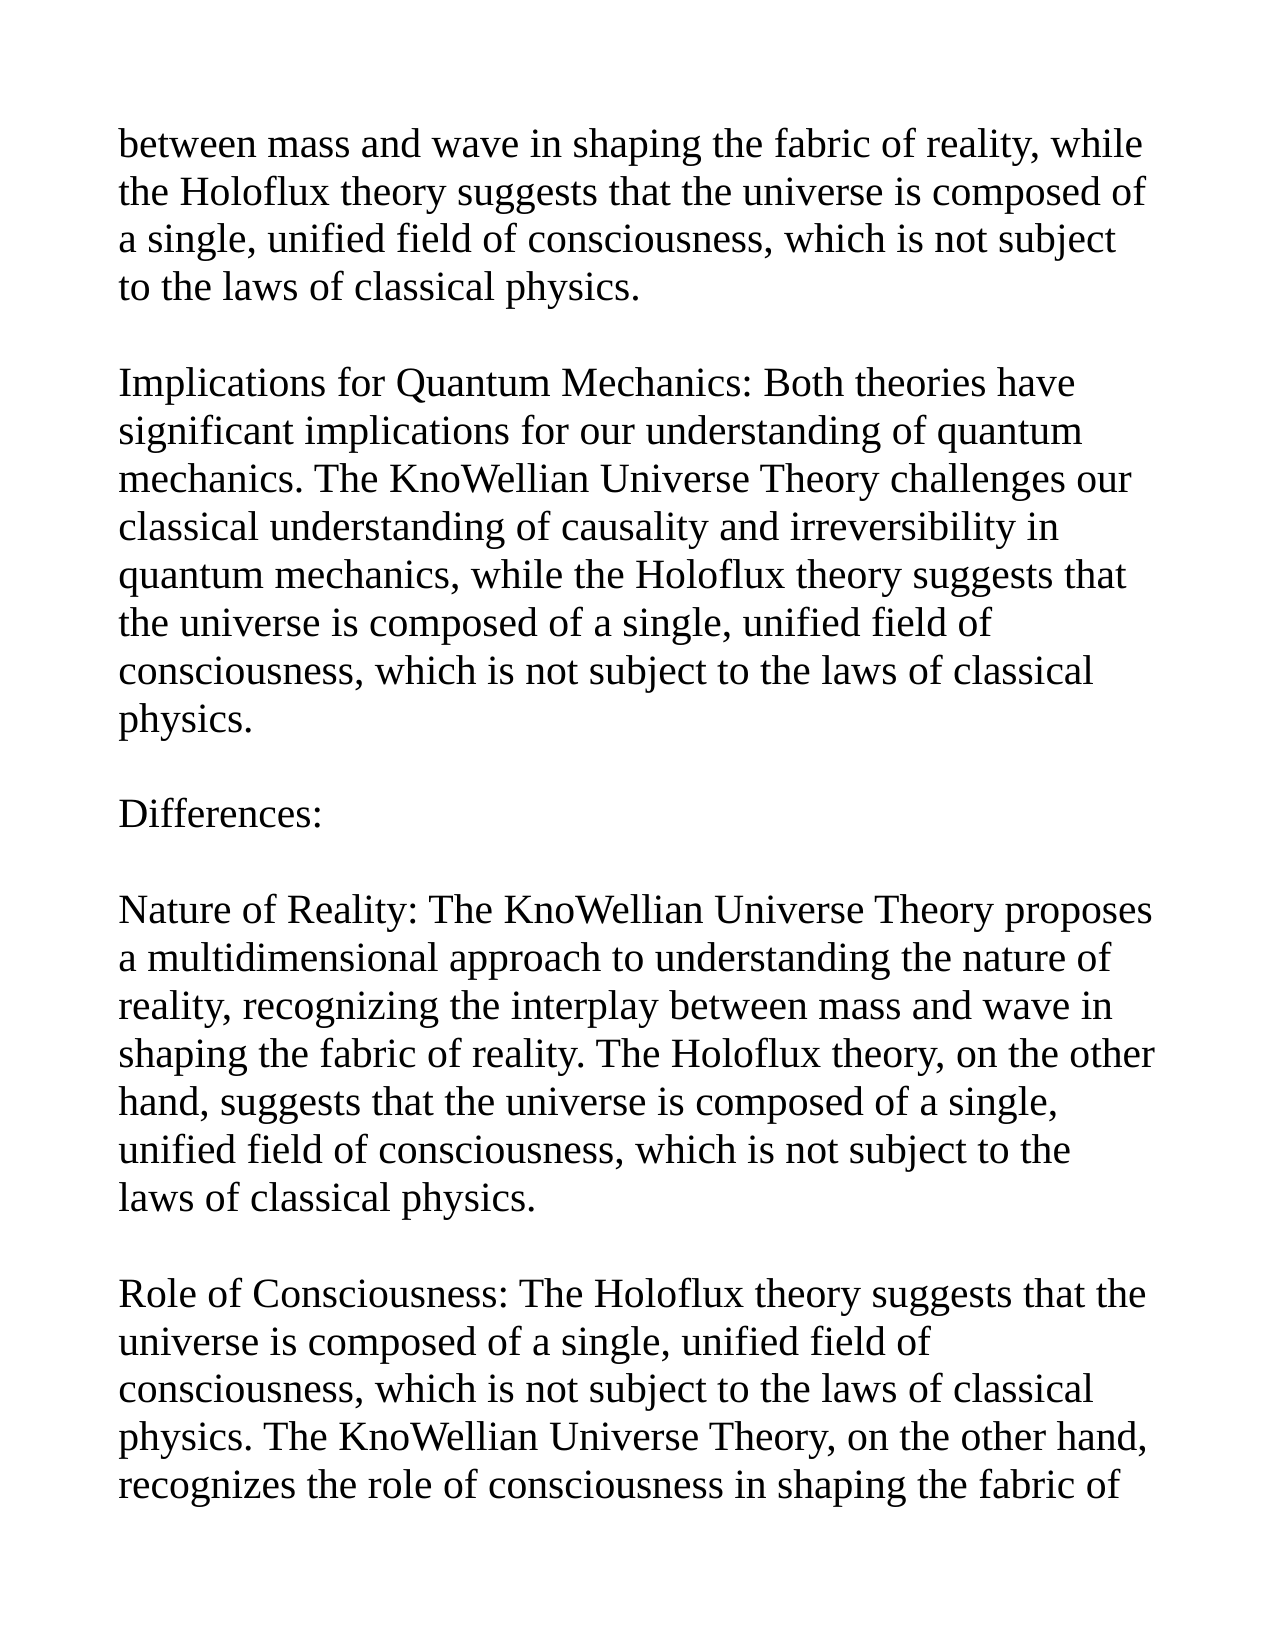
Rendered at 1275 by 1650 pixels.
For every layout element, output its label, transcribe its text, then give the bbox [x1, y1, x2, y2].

text Differences: [118, 789, 1157, 837]
text Nature of Reality: The KnoWellian Universe Theory proposes a multidimensional approach to understanding the nature of reality, recognizing the interplay between mass and wave in shaping the fabric of reality. The Holoflux theory, on the other hand, suggests that the universe is composed of a single, unified field of consciousness, which is not subject to the laws of classical physics. [118, 885, 1157, 1220]
text Role of Consciousness: The Holoflux theory suggests that the universe is composed of a single, unified field of consciousness, which is not subject to the laws of classical physics. The KnoWellian Universe Theory, on the other hand, recognizes the role of consciousness in shaping the fabric of [118, 1268, 1157, 1508]
text Implications for Quantum Mechanics: Both theories have significant implications for our understanding of quantum mechanics. The KnoWellian Universe Theory challenges our classical understanding of causality and irreversibility in quantum mechanics, while the Holoflux theory suggests that the universe is composed of a single, unified field of consciousness, which is not subject to the laws of classical physics. [118, 358, 1157, 741]
text between mass and wave in shaping the fabric of reality, while the Holoflux theory suggests that the universe is composed of a single, unified field of consciousness, which is not subject to the laws of classical physics. [118, 118, 1157, 310]
